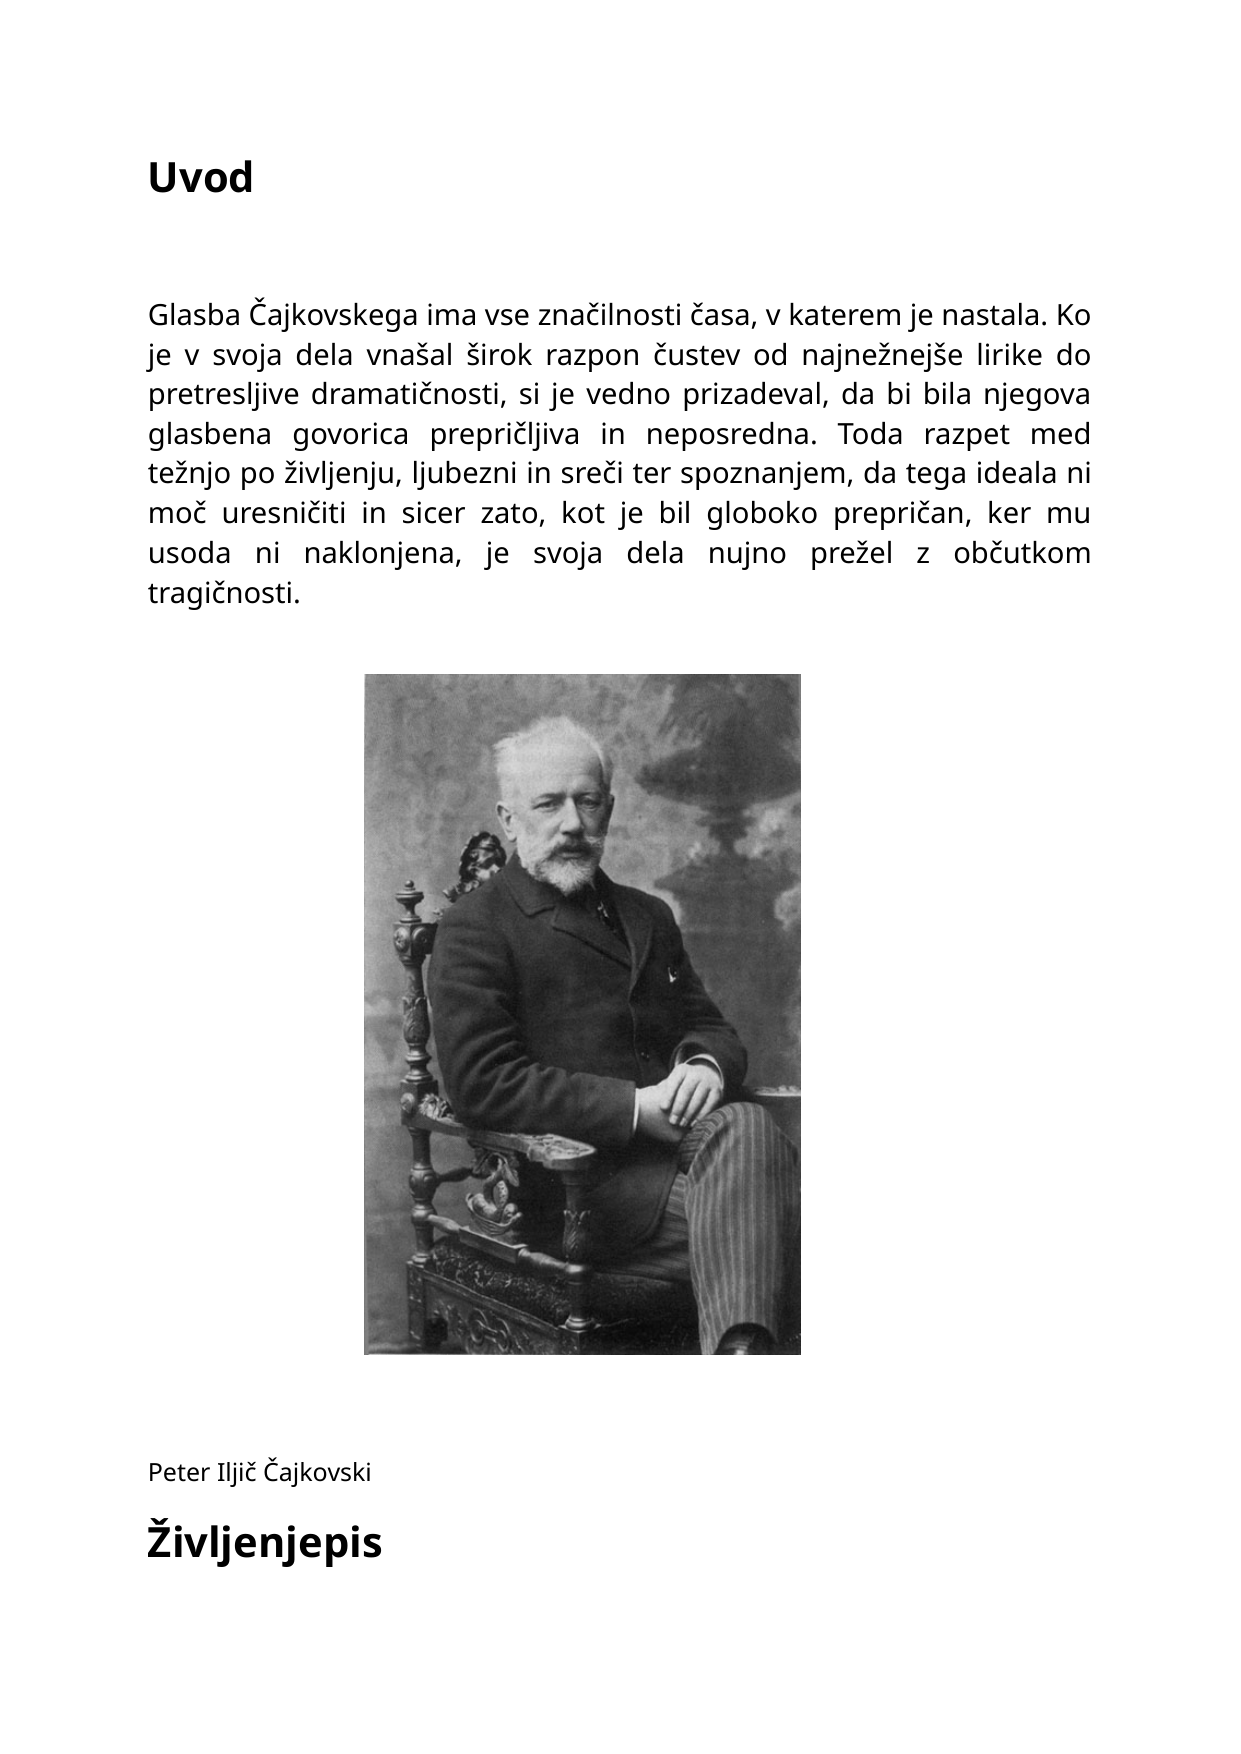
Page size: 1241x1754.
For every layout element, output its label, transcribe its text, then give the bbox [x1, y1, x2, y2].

picture [364, 674, 801, 1355]
text Peter Iljič Čajkovski [148, 1454, 1093, 1488]
text Uvod [148, 148, 1093, 204]
text Glasba Čajkovskega ima vse značilnosti časa, v katerem je nastala. Ko je v svoja dela vnašal širok razpon čustev od najnežnejše lirike do pretresljive dramatičnosti, si je vedno prizadeval, da bi bila njegova glasbena govorica prepričljiva in neposredna. Toda razpet med težnjo po življenju, ljubezni in sreči ter spoznanjem, da tega ideala ni moč uresničiti in sicer zato, kot je bil globoko prepričan, ker mu usoda ni naklonjena, je svoja dela nujno prežel z občutkom tragičnosti. [148, 294, 1093, 612]
text Življenjepis [148, 1513, 1093, 1570]
